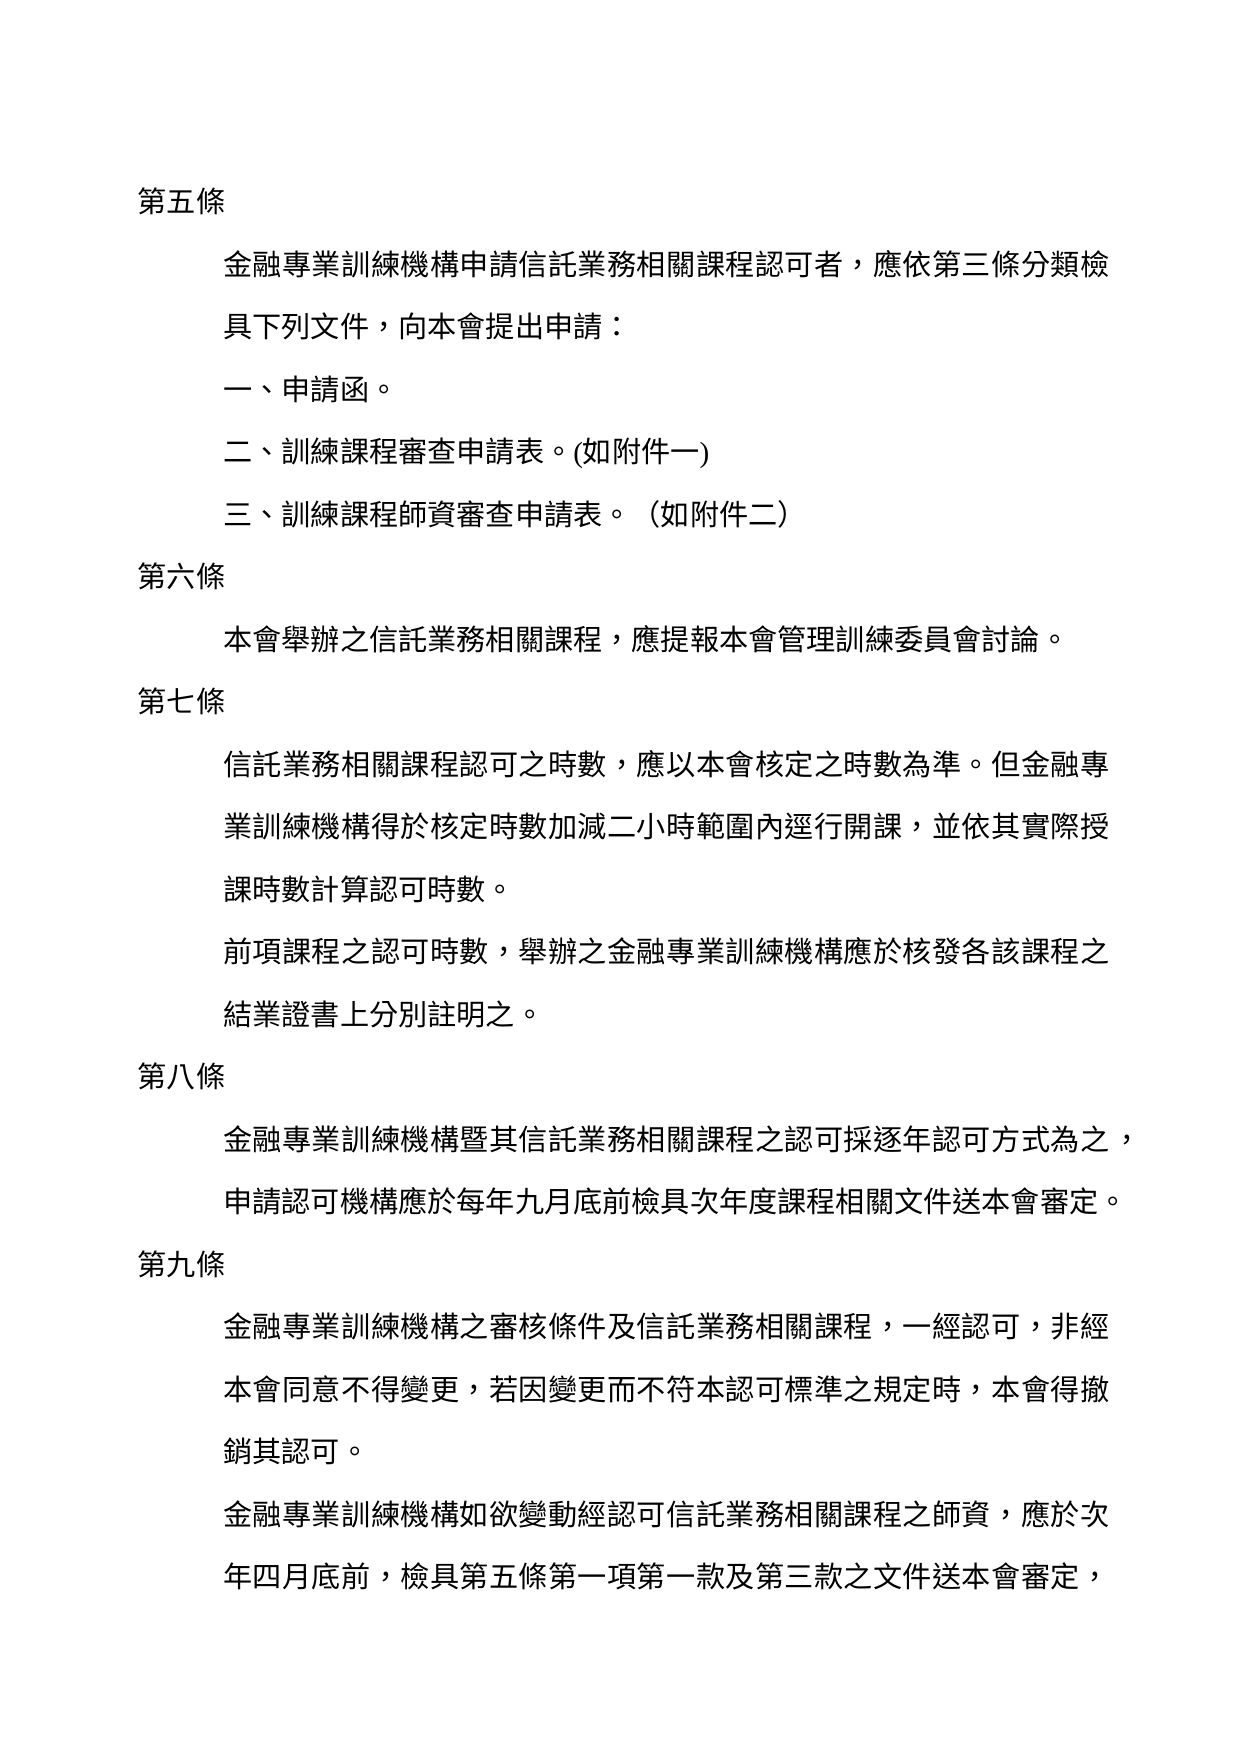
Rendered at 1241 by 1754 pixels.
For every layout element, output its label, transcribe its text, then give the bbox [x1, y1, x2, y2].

text 信託業務相關課程認可之時數，應以本會核定之時數為準。但金融專業訓練機構得於核定時數加減二小時範圍內逕行開課，並依其實際授課時數計算認可時數。 [223, 721, 1112, 908]
text 金融專業訓練機構暨其信託業務相關課程之認可採逐年認可方式為之，申請認可機構應於每年九月底前檢具次年度課程相關文件送本會審定。 [223, 1096, 1112, 1221]
text 金融專業訓練機構申請信託業務相關課程認可者，應依第三條分類檢具下列文件，向本會提出申請： [223, 221, 1112, 346]
text 前項課程之認可時數，舉辦之金融專業訓練機構應於核發各該課程之結業證書上分別註明之。 [223, 908, 1112, 1033]
text 第五條 [137, 158, 1112, 221]
text 一、申請函。 [223, 346, 1112, 408]
text 第九條 [137, 1221, 1112, 1283]
text 金融專業訓練機構如欲變動經認可信託業務相關課程之師資，應於次年四月底前，檢具第五條第一項第一款及第三款之文件送本會審定， [223, 1471, 1112, 1596]
text 三、訓練課程師資審查申請表。（如附件二） [223, 471, 1112, 533]
text 第七條 [137, 658, 1112, 721]
text 二、訓練課程審查申請表。(如附件一) [223, 408, 1112, 471]
text 金融專業訓練機構之審核條件及信託業務相關課程，一經認可，非經本會同意不得變更，若因變更而不符本認可標準之規定時，本會得撤銷其認可。 [223, 1283, 1112, 1471]
text 本會舉辦之信託業務相關課程，應提報本會管理訓練委員會討論。 [223, 596, 1112, 658]
text 第六條 [137, 533, 1112, 596]
text 第八條 [137, 1033, 1112, 1096]
